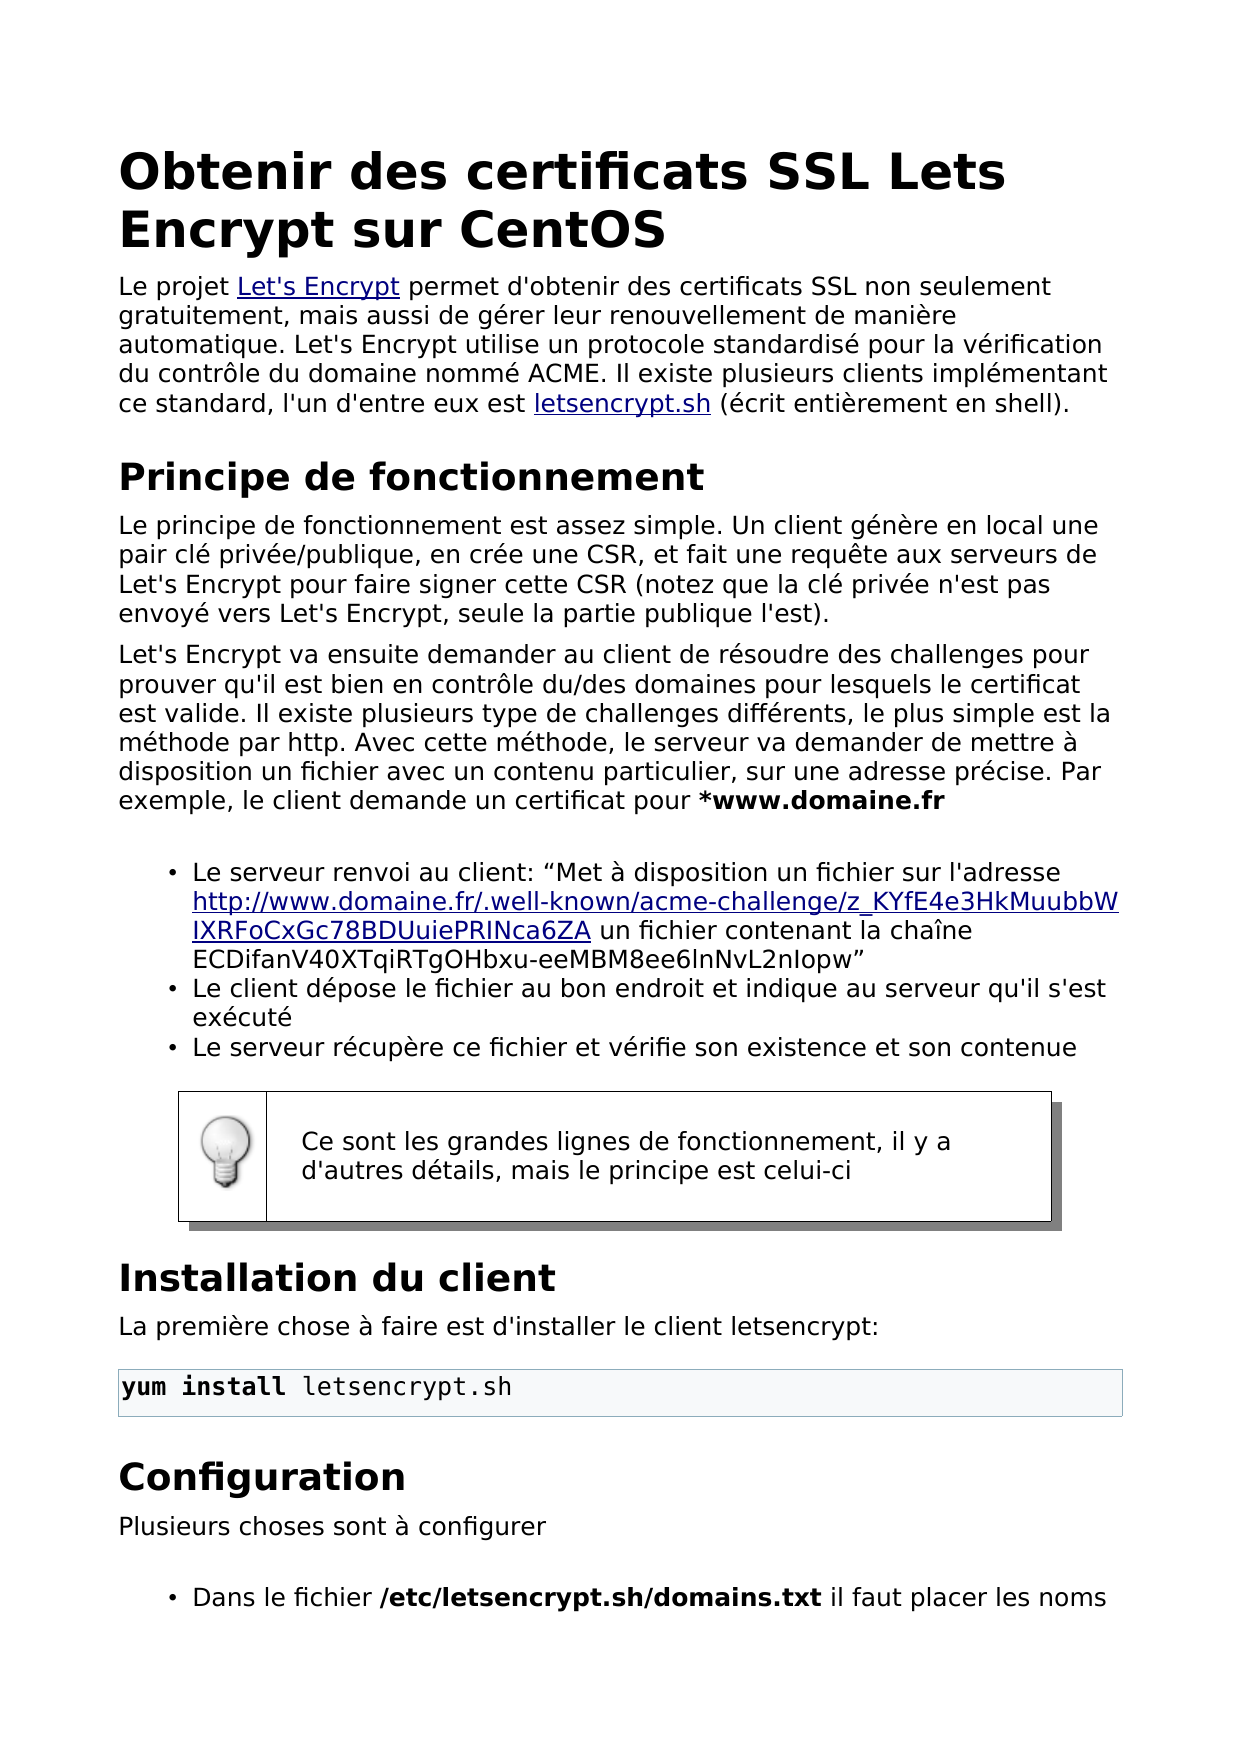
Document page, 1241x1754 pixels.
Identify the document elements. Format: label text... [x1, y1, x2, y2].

list Dans le fichier /etc/letsencrypt.sh/domains.txt il faut placer les noms [177, 1583, 1122, 1612]
text Plusieurs choses sont à configurer [118, 1512, 1122, 1541]
text La première chose à faire est d'installer le client letsencrypt: [118, 1312, 1122, 1342]
table_header Ce sont les grandes lignes de fonctionnement, il y a d'autres détails, mais le principe est celui-ci [267, 1092, 1051, 1221]
picture [190, 1115, 266, 1191]
text Le projet Let's Encrypt permet d'obtenir des certificats SSL non seulement gratuitement, mais aussi de gérer leur renouvellement de manière automatique. Let's Encrypt utilise un protocole standardisé pour la vérification du contrôle du domaine nommé ACME. Il existe plusieurs clients implémentant ce standard, l'un d'entre eux est letsencrypt.sh (écrit entièrement en shell). [118, 272, 1122, 418]
list Le serveur renvoi au client: “Met à disposition un fichier sur l'adresse http://www.domaine.fr/.well-known/acme-challenge/z_KYfE4e3HkMuubbWIXRFoCxGc78BDUuiePRINca6ZA un fichier contenant la chaîne ECDifanV40XTqiRTgOHbxu-eeMBM8ee6lnNvL2nIopw” [177, 858, 1122, 974]
subtitle Principe de fonctionnement [118, 455, 1122, 499]
subtitle Installation du client [118, 1256, 1122, 1300]
text Let's Encrypt va ensuite demander au client de résoudre des challenges pour prouver qu'il est bien en contrôle du/des domaines pour lesquels le certificat est valide. Il existe plusieurs type de challenges différents, le plus simple est la méthode par http. Avec cette méthode, le serveur va demander de mettre à disposition un fichier avec un contenu particulier, sur une adresse précise. Par exemple, le client demande un certificat pour *www.domaine.fr [118, 641, 1122, 816]
table_header [179, 1092, 266, 1221]
list Le client dépose le fichier au bon endroit et indique au serveur qu'il s'est exécuté [177, 974, 1122, 1033]
table_header yum install letsencrypt.sh [119, 1370, 1122, 1416]
list Le serveur récupère ce fichier et vérifie son existence et son contenue [177, 1033, 1122, 1062]
text Le principe de fonctionnement est assez simple. Un client génère en local une pair clé privée/publique, en crée une CSR, et fait une requête aux serveurs de Let's Encrypt pour faire signer cette CSR (notez que la clé privée n'est pas envoyé vers Let's Encrypt, seule la partie publique l'est). [118, 512, 1122, 628]
subtitle Obtenir des certificats SSL Lets Encrypt sur CentOS [118, 143, 1122, 259]
subtitle Configuration [118, 1456, 1122, 1499]
